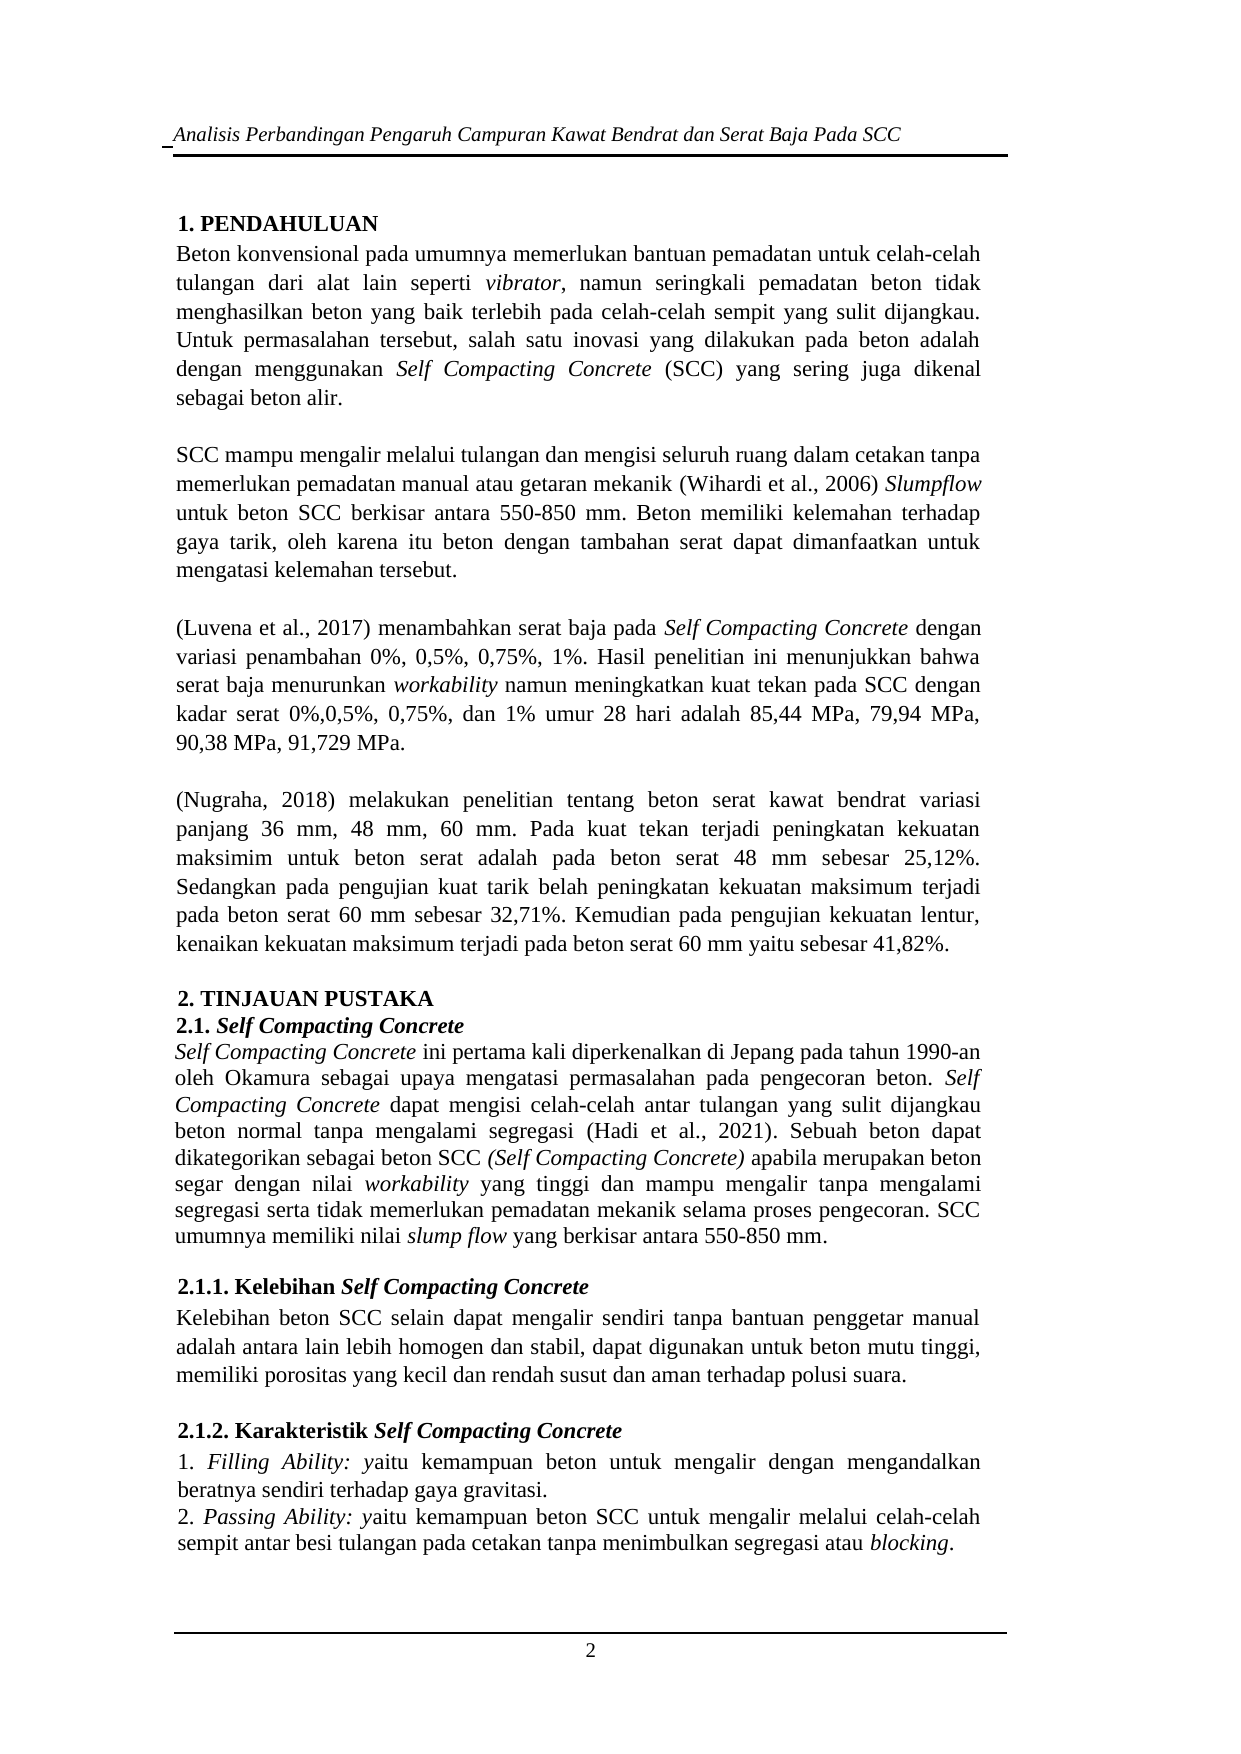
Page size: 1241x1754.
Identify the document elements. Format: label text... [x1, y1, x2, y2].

title 1. PENDAHULUAN [177, 209, 982, 236]
list 2.1.2. Karakteristik Self Compacting Concrete [177, 1417, 982, 1443]
text (Luvena et al., 2017)⁠ menambahkan serat baja pada Self Compacting Concrete dengan variasi penambahan 0%, 0,5%, 0,75%, 1%. Hasil penelitian ini menunjukkan bahwa serat baja menurunkan workability namun meningkatkan kuat tekan pada SCC dengan kadar serat 0%,0,5%, 0,75%, dan 1% umur 28 hari adalah 85,44 MPa, 79,94 MPa, 90,38 MPa, 91,729 MPa. [176, 612, 982, 755]
list 2. Passing Ability: yaitu kemampuan beton SCC untuk mengalir melalui celah-celah sempit antar besi tulangan pada cetakan tanpa menimbulkan segregasi atau blocking. [177, 1503, 982, 1556]
list 1. Filling Ability: yaitu kemampuan beton untuk mengalir dengan mengandalkan beratnya sendiri terhadap gaya gravitasi. [177, 1443, 982, 1503]
list 2. TINJAUAN PUSTAKA [177, 985, 982, 1012]
list Beton konvensional pada umumnya memerlukan bantuan pemadatan untuk celah-celah tulangan dari alat lain seperti vibrator, namun seringkali pemadatan beton tidak menghasilkan beton yang baik terlebih pada celah-celah sempit yang sulit dijangkau. Untuk permasalahan tersebut, salah satu inovasi yang dilakukan pada beton adalah dengan menggunakan Self Compacting Concrete (SCC) yang sering juga dikenal sebagai beton alir. [176, 236, 982, 410]
text (Nugraha, 2018)⁠ melakukan penelitian tentang beton serat kawat bendrat variasi panjang 36 mm, 48 mm, 60 mm. Pada kuat tekan terjadi peningkatan kekuatan maksimim untuk beton serat adalah pada beton serat 48 mm sebesar 25,12%. Sedangkan pada pengujian kuat tarik belah peningkatan kekuatan maksimum terjadi pada beton serat 60 mm sebesar 32,71%. Kemudian pada pengujian kekuatan lentur, kenaikan kekuatan maksimum terjadi pada beton serat 60 mm yaitu sebesar 41,82%. [176, 784, 982, 957]
list SCC mampu mengalir melalui tulangan dan mengisi seluruh ruang dalam cetakan tanpa memerlukan pemadatan manual atau getaran mekanik (Wihardi et al., 2006)⁠ Slumpflow untuk beton SCC berkisar antara 550-850 mm. Beton memiliki kelemahan terhadap gaya tarik, oleh karena itu beton dengan tambahan serat dapat dimanfaatkan untuk mengatasi kelemahan tersebut. [176, 439, 982, 583]
text 2.1.1. Kelebihan Self Compacting Concrete [177, 1273, 982, 1299]
list Self Compacting Concrete ini pertama kali diperkenalkan di Jepang pada tahun 1990-an oleh Okamura sebagai upaya mengatasi permasalahan pada pengecoran beton. Self Compacting Concrete dapat mengisi celah-celah antar tulangan yang sulit dijangkau beton normal tanpa mengalami segregasi (Hadi et al., 2021)⁠. Sebuah beton dapat dikategorikan sebagai beton SCC (Self Compacting Concrete) apabila merupakan beton segar dengan nilai workability yang tinggi dan mampu mengalir tanpa mengalami segregasi serta tidak memerlukan pemadatan mekanik selama proses pengecoran. SCC umumnya memiliki nilai slump flow yang berkisar antara 550-850 mm. [174, 1038, 982, 1249]
list 2.1. Self Compacting Concrete [176, 1012, 982, 1038]
list Kelebihan beton SCC selain dapat mengalir sendiri tanpa bantuan penggetar manual adalah antara lain lebih homogen dan stabil, dapat digunakan untuk beton mutu tinggi, memiliki porositas yang kecil dan rendah susut dan aman terhadap polusi suara. [176, 1299, 982, 1388]
